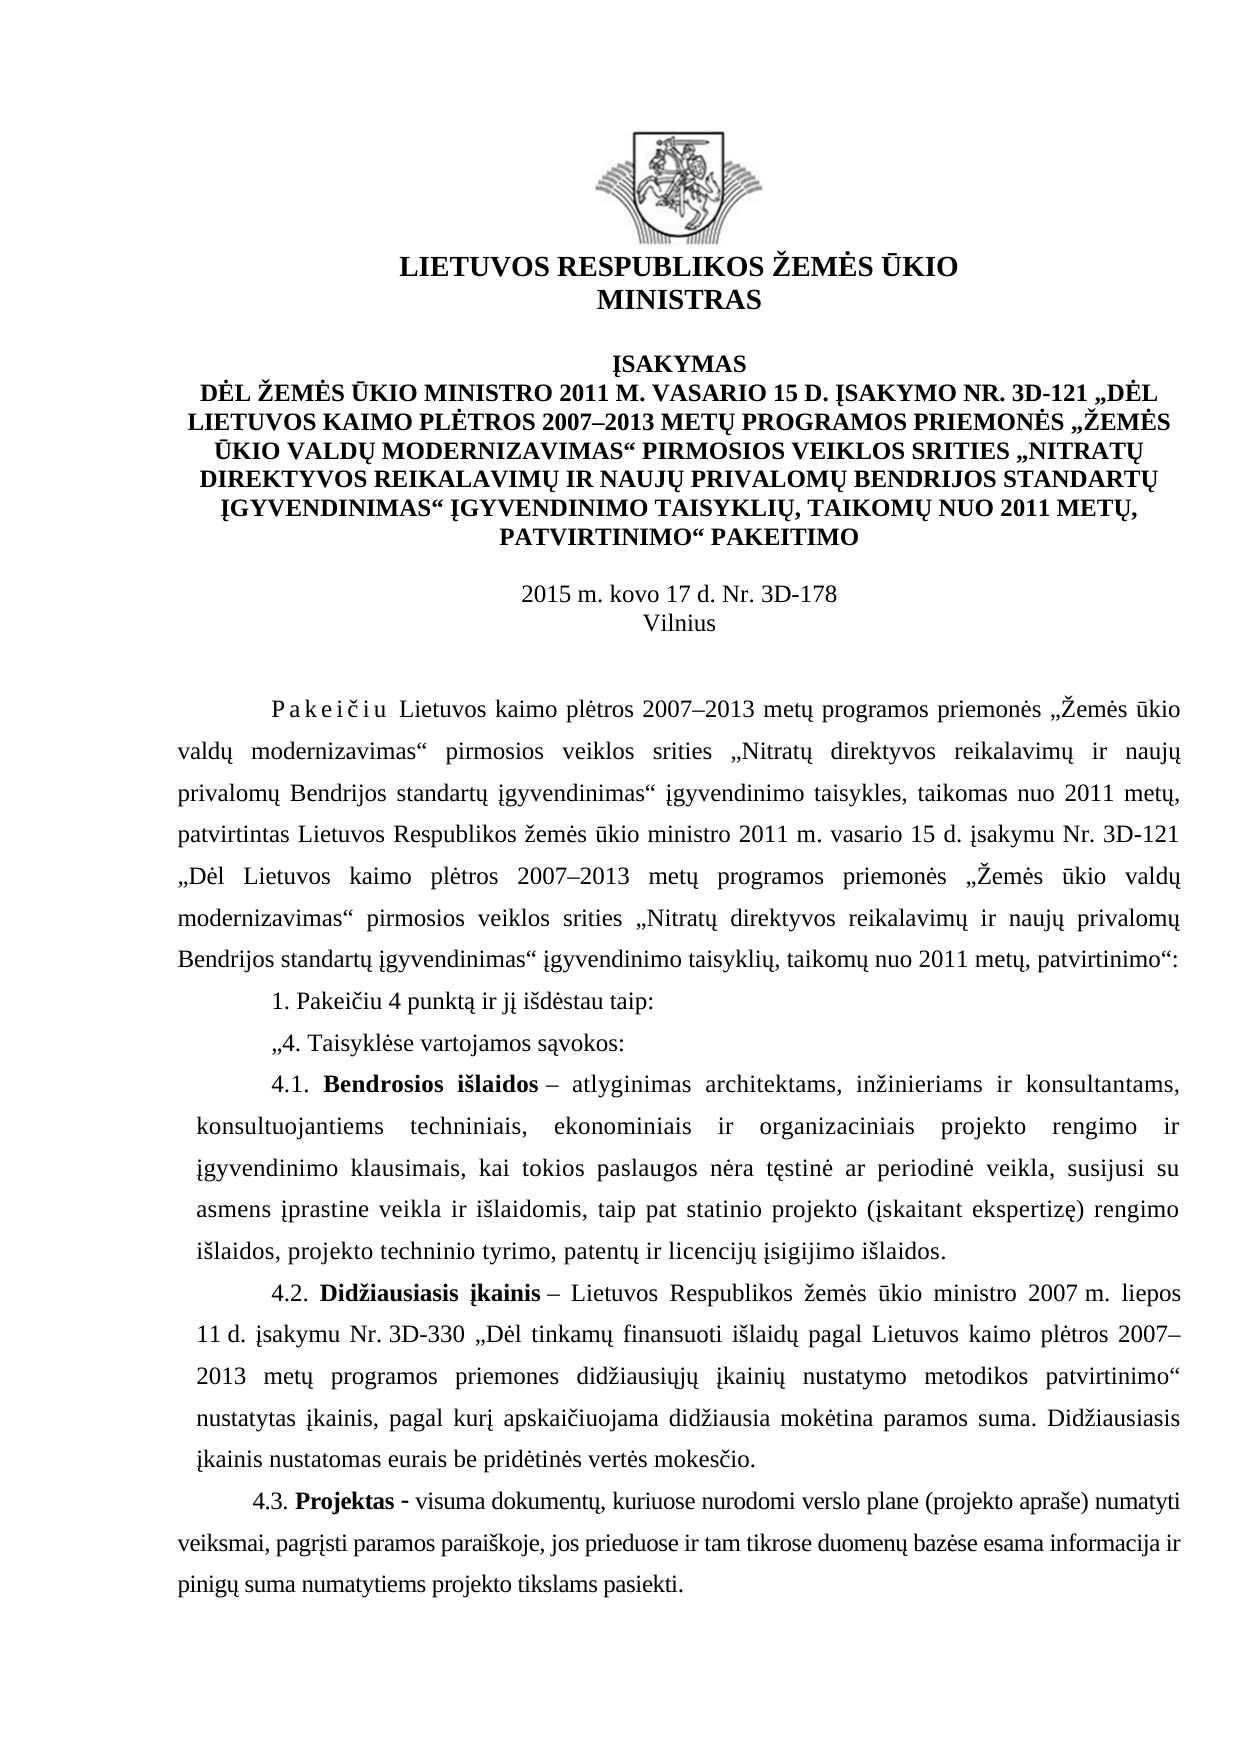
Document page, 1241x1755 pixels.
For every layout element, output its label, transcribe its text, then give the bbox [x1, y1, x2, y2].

text 4.2. Didžiausiasis įkainis – Lietuvos Respublikos žemės ūkio ministro 2007 m. liepos 11 d. įsakymu Nr. 3D-330 „Dėl tinkamų finansuoti išlaidų pagal Lietuvos kaimo plėtros 2007–2013 metų programos priemones didžiausiųjų įkainių nustatymo metodikos patvirtinimo“ nustatytas įkainis, pagal kurį apskaičiuojama didžiausia mokėtina paramos suma. Didžiausiasis įkainis nustatomas eurais be pridėtinės vertės mokesčio. [196, 1278, 1181, 1473]
text 1. Pakeičiu 4 punktą ir jį išdėstau taip: [177, 986, 1181, 1015]
text Pakeičiu Lietuvos kaimo plėtros 2007–2013 metų programos priemonės „Žemės ūkio valdų modernizavimas“ pirmosios veiklos srities „Nitratų direktyvos reikalavimų ir naujų privalomų Bendrijos standartų įgyvendinimas“ įgyvendinimo taisykles, taikomas nuo 2011 metų, patvirtintas Lietuvos Respublikos žemės ūkio ministro 2011 m. vasario 15 d. įsakymu Nr. 3D-121 „Dėl Lietuvos kaimo plėtros 2007–2013 metų programos priemonės „Žemės ūkio valdų modernizavimas“ pirmosios veiklos srities „Nitratų direktyvos reikalavimų ir naujų privalomų Bendrijos standartų įgyvendinimas“ įgyvendinimo taisyklių, taikomų nuo 2011 metų, patvirtinimo“: [177, 694, 1181, 973]
text „4. Taisyklėse vartojamos sąvokos: [196, 1028, 1181, 1057]
text 2015 m. kovo 17 d. Nr. 3D-178 [177, 579, 1181, 608]
text MINISTRAS [177, 282, 1181, 316]
text Vilnius [177, 608, 1181, 637]
text DĖL ŽEMĖS ŪKIO MINISTRO 2011 M. VASARIO 15 D. ĮSAKYMO NR. 3D-121 „DĖL LIETUVOS KAIMO PLĖTROS 2007–2013 METŲ PROGRAMOS PRIEMONĖS „ŽEMĖS ŪKIO VALDŲ MODERNIZAVIMAS“ PIRMOSIOS VEIKLOS SRITIES „NITRATŲ DIREKTYVOS REIKALAVIMŲ IR NAUJŲ PRIVALOMŲ BENDRIJOS STANDARTŲ ĮGYVENDINIMAS“ ĮGYVENDINIMO TAISYKLIŲ, TAIKOMŲ NUO 2011 METŲ, PATVIRTINIMO“ PAKEITIMO [177, 378, 1181, 551]
text 4.3. Projektas  visuma dokumentų, kuriuose nurodomi verslo plane (projekto apraše) numatyti veiksmai, pagrįsti paramos paraiškoje, jos prieduose ir tam tikrose duomenų bazėse esama informacija ir pinigų suma numatytiems projekto tikslams pasiekti. [177, 1486, 1181, 1598]
text ĮSAKYMAS [177, 349, 1181, 378]
text LIETUVOS RESPUBLIKOS ŽEMĖS ŪKIO [177, 249, 1181, 282]
text 4.1. Bendrosios išlaidos – atlyginimas architektams, inžinieriams ir konsultantams, konsultuojantiems techniniais, ekonominiais ir organizaciniais projekto rengimo ir įgyvendinimo klausimais, kai tokios paslaugos nėra tęstinė ar periodinė veikla, susijusi su asmens įprastine veikla ir išlaidomis, taip pat statinio projekto (įskaitant ekspertizę) rengimo išlaidos, projekto techninio tyrimo, patentų ir licencijų įsigijimo išlaidos. [196, 1069, 1181, 1265]
